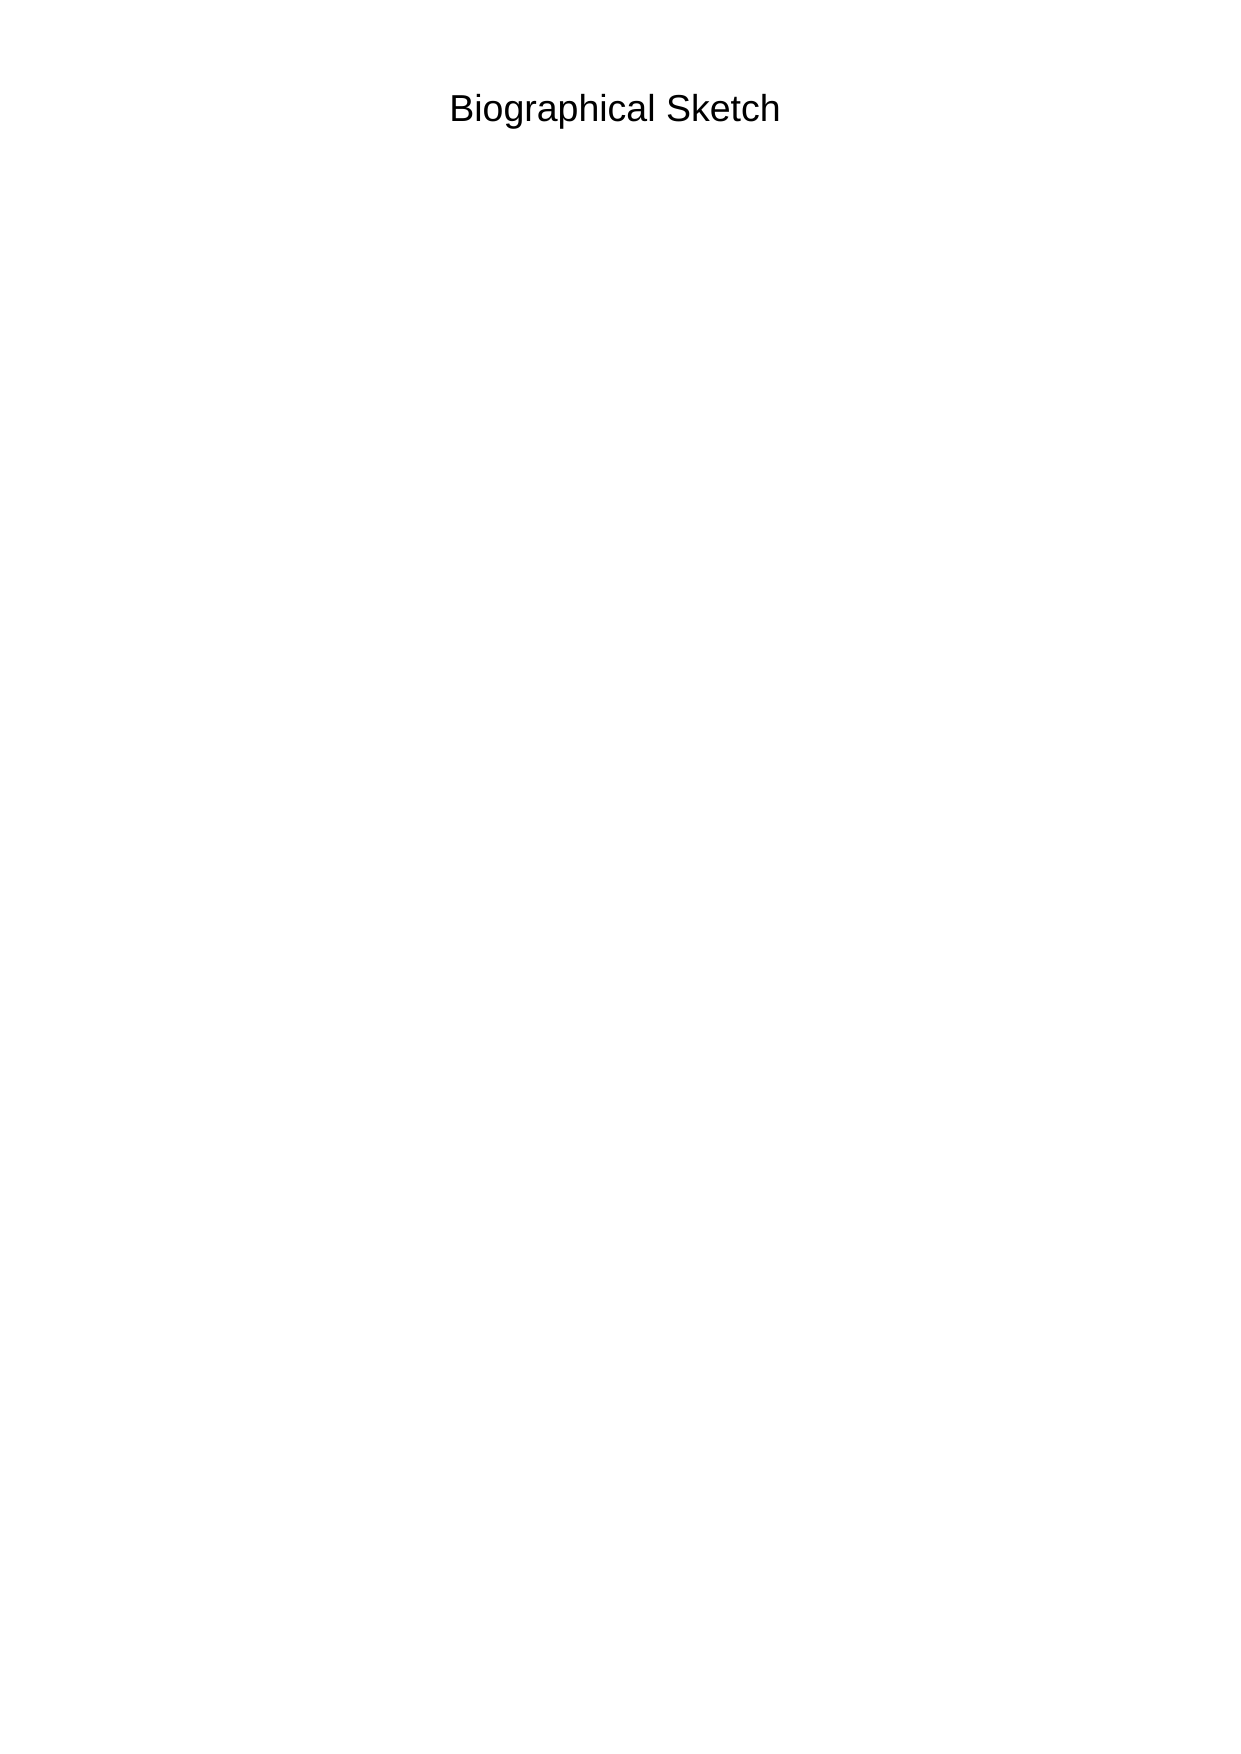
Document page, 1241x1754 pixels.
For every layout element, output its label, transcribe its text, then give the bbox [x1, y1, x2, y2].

text Biographical Sketch [59, 71, 1181, 146]
